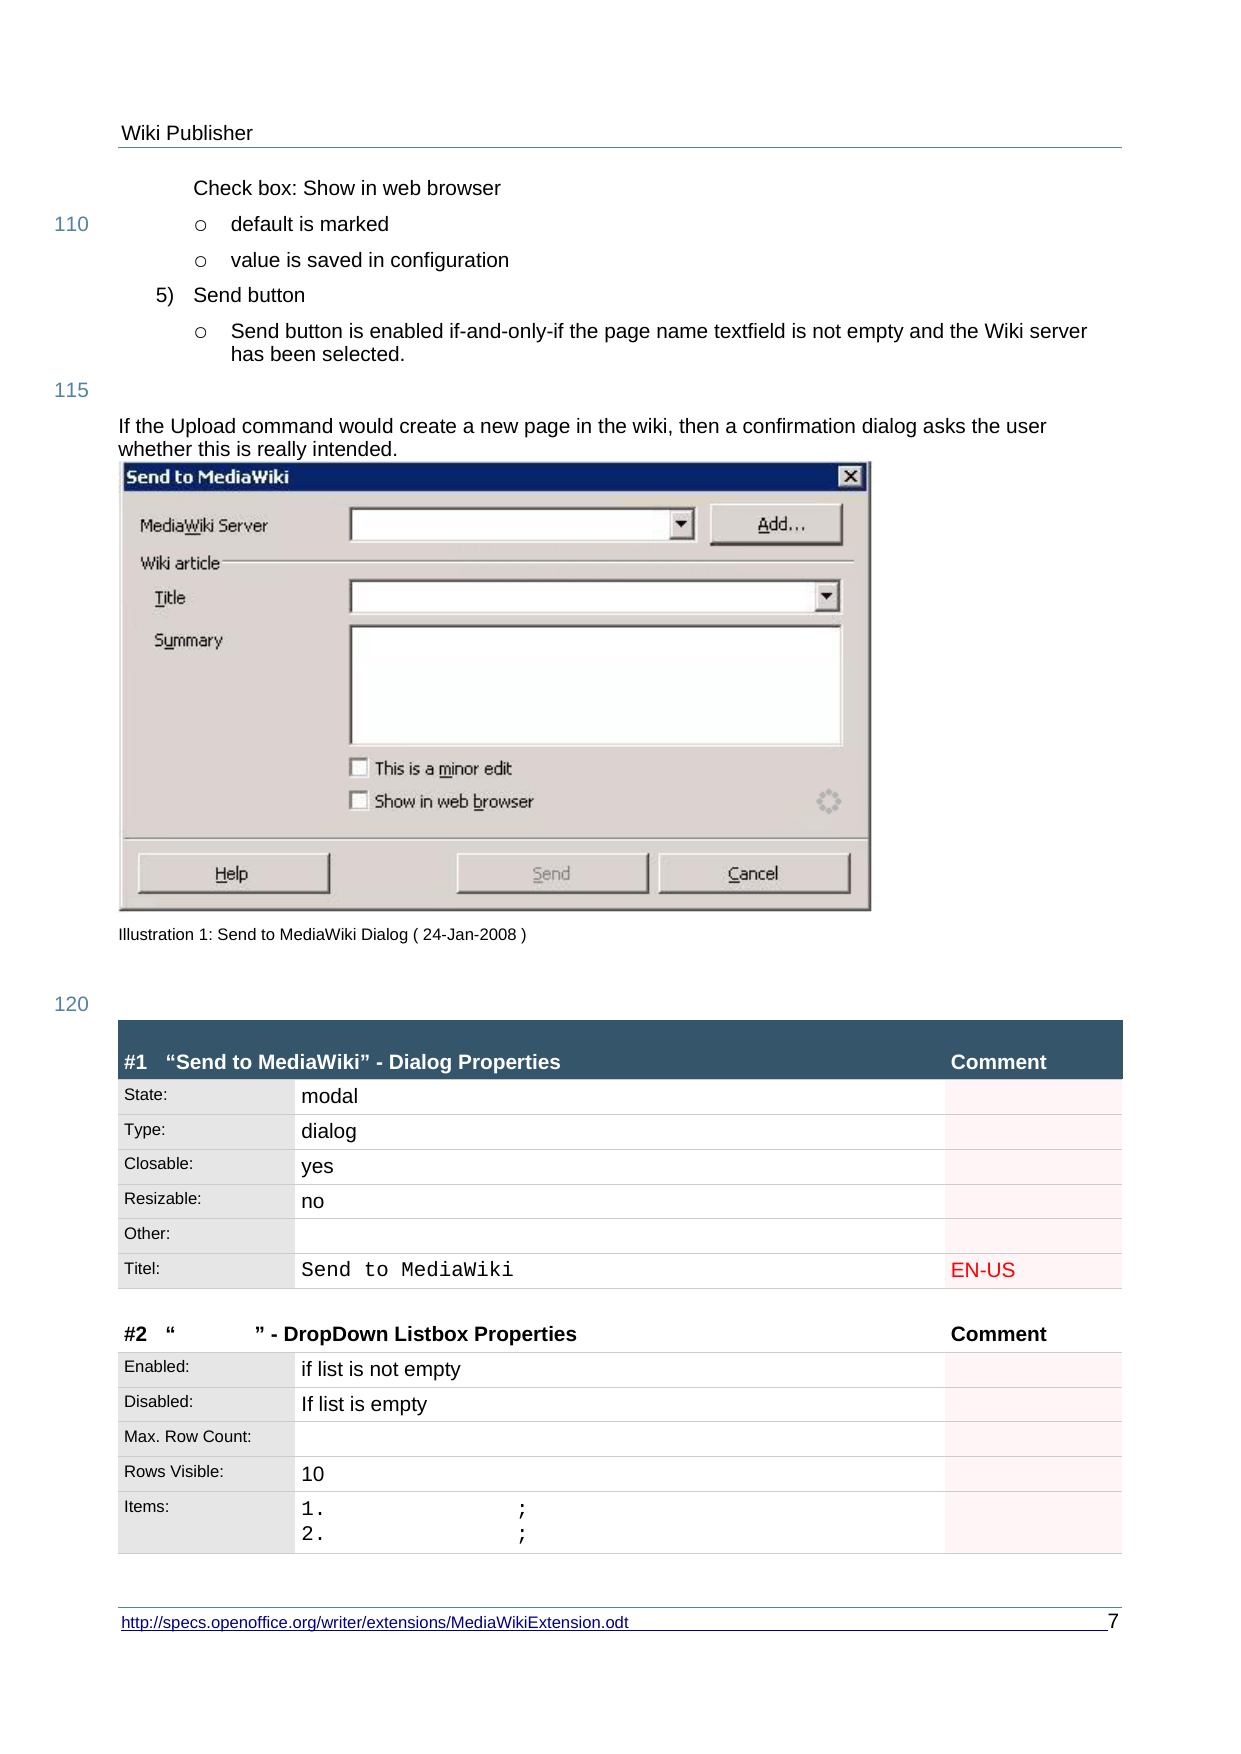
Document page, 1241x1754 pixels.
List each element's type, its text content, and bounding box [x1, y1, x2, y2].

list value is saved in configuration [193, 248, 1122, 271]
table_cell Closable: [118, 1150, 295, 1184]
table_cell [945, 1492, 1122, 1553]
table_cell Disabled: [118, 1388, 295, 1421]
table_cell Enabled: [118, 1353, 295, 1387]
table_cell [945, 1353, 1122, 1387]
table_cell [945, 1150, 1122, 1184]
table_cell [945, 1080, 1122, 1114]
table_cell [945, 1388, 1122, 1421]
table_header Comment [945, 1316, 1122, 1352]
table_cell Items: [118, 1492, 295, 1553]
text If the Upload command would create a new page in the wiki, then a confirmation dialog asks the user whether this is really intended. [118, 414, 1122, 944]
list Send button is enabled if-and-only-if the page name textfield is not empty and the Wiki server has been selected. [193, 320, 1122, 366]
table_cell EN-US [945, 1254, 1122, 1288]
table_cell yes [295, 1150, 945, 1184]
table_cell 10 [295, 1457, 945, 1491]
table_cell Max. Row Count: [118, 1422, 295, 1456]
table_cell no [295, 1185, 945, 1218]
table_cell Send to MediaWiki [295, 1254, 945, 1288]
table_cell If list is empty [295, 1388, 945, 1421]
table_cell [295, 1422, 945, 1456]
table_cell Type: [118, 1115, 295, 1149]
table_header “Send to MediaWiki” - Dialog Properties [119, 1021, 945, 1079]
table_cell State: [118, 1080, 295, 1114]
table_cell <Item #1 EN-US> ; <Additional Language (Optional)> <Item #2 EN-US> ; <Additional Language (Optional)> [295, 1492, 945, 1553]
table_cell if list is not empty [295, 1353, 945, 1387]
table_cell Titel: [118, 1254, 295, 1288]
table_cell [945, 1457, 1122, 1491]
picture [118, 460, 873, 913]
table_cell modal [295, 1080, 945, 1114]
table_cell [945, 1115, 1122, 1149]
table_cell Rows Visible: [118, 1457, 295, 1491]
table_cell dialog [295, 1115, 945, 1149]
table_cell [945, 1185, 1122, 1218]
table_cell [945, 1422, 1122, 1456]
list Check box: Show in web browser [156, 177, 1122, 200]
table_cell Other: [118, 1219, 295, 1253]
table_cell [945, 1219, 1122, 1253]
text Illustration 1: Send to MediaWiki Dialog ( 24-Jan-2008 ) [118, 925, 873, 943]
list default is marked [193, 212, 1122, 236]
table_header “<Label>” - DropDown Listbox Properties [118, 1316, 945, 1352]
table_cell <Specify Other Properties Here> [295, 1219, 945, 1253]
table_cell Resizable: [118, 1185, 295, 1218]
table_header Comment [946, 1021, 1122, 1079]
list Send button [156, 284, 1122, 307]
